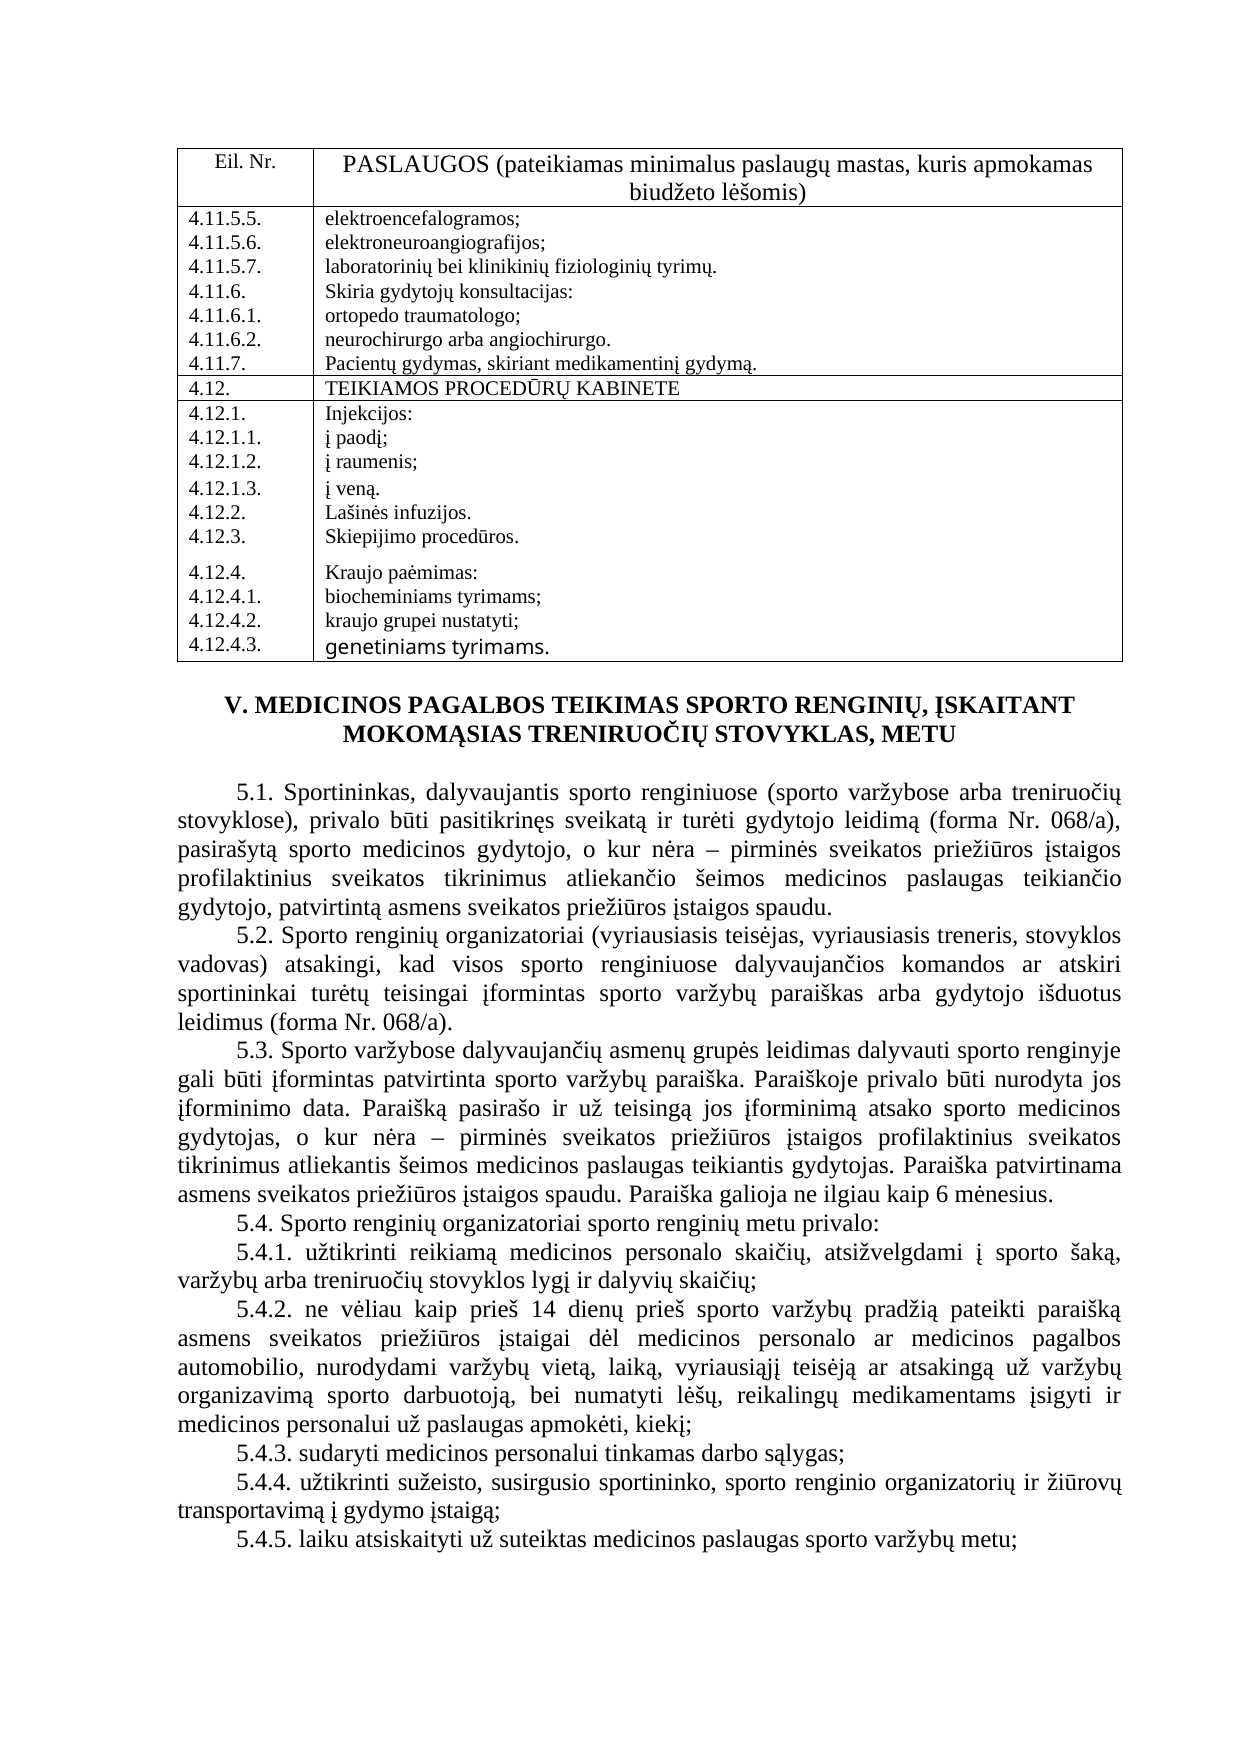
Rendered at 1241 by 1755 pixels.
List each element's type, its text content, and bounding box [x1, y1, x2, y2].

text 5.4. Sporto renginių organizatoriai sporto renginių metu privalo: [177, 1208, 1122, 1237]
text 5.4.4. užtikrinti sužeisto, susirgusio sportininko, sporto renginio organizatorių ir žiūrovų transportavimą į gydymo įstaigą; [177, 1467, 1122, 1524]
table_cell 4.12.4.3. [178, 632, 313, 661]
table_cell Kraujo paėmimas: [314, 560, 1122, 584]
text 5.3. Sporto varžybose dalyvaujančių asmenų grupės leidimas dalyvauti sporto renginyje gali būti įformintas patvirtinta sporto varžybų paraiška. Paraiškoje privalo būti nurodyta jos įforminimo data. Paraišką pasirašo ir už teisingą jos įforminimą atsako sporto medicinos gydytojas, o kur nėra – pirminės sveikatos priežiūros įstaigos profilaktinius sveikatos tikrinimus atliekantis šeimos medicinos paslaugas teikiantis gydytojas. Paraiška patvirtinama asmens sveikatos priežiūros įstaigos spaudu. Paraiška galioja ne ilgiau kaip 6 mėnesius. [177, 1036, 1122, 1208]
text 5.4.5. laiku atsiskaityti už suteiktas medicinos paslaugas sporto varžybų metu; [177, 1524, 1122, 1553]
table_cell 4.12.4.1. [178, 584, 313, 608]
table_cell kraujo grupei nustatyti; [314, 608, 1122, 632]
table_cell 4.12.4. [178, 560, 313, 584]
text 5.4.2. ne vėliau kaip prieš 14 dienų prieš sporto varžybų pradžią pateikti paraišką asmens sveikatos priežiūros įstaigai dėl medicinos personalo ar medicinos pagalbos automobilio, nurodydami varžybų vietą, laiką, vyriausiąjį teisėją ar atsakingą už varžybų organizavimą sporto darbuotoją, bei numatyti lėšų, reikalingų medikamentams įsigyti ir medicinos personalui už paslaugas apmokėti, kiekį; [177, 1294, 1122, 1438]
table_cell ortopedo traumatologo; [314, 303, 1122, 327]
table_cell į paodį; [314, 425, 1122, 449]
table_cell laboratorinių bei klinikinių fiziologinių tyrimų. [314, 254, 1122, 279]
table_cell 4.11.5.7. [178, 254, 313, 279]
table_cell elektroneuroangiografijos; [314, 230, 1122, 254]
table_cell Injekcijos: [314, 401, 1122, 425]
table_cell elektroencefalogramos; [314, 207, 1122, 230]
table_cell Lašinės infuzijos. [314, 500, 1122, 524]
table_cell 4.12.1.1. [178, 425, 313, 449]
table_cell į veną. [314, 476, 1122, 499]
table_cell 4.11.6. [178, 279, 313, 303]
table_cell 4.12.1.2. [178, 449, 313, 476]
table_cell Skiria gydytojų konsultacijas: [314, 279, 1122, 303]
text 5.4.3. sudaryti medicinos personalui tinkamas darbo sąlygas; [177, 1438, 1122, 1467]
text V. MEDICINOS PAGALBOS TEIKIMAS SPORTO RENGINIŲ, ĮSKAITANT MOKOMĄSIAS TRENIRUOČIŲ STOVYKLAS, METU [177, 691, 1122, 748]
table_cell 4.12.1.3. [178, 476, 313, 499]
table_header Eil. Nr. [178, 149, 313, 206]
table_cell 4.11.6.2. [178, 327, 313, 351]
table_cell Pacientų gydymas, skiriant medikamentinį gydymą. [314, 351, 1122, 375]
text 5.2. Sporto renginių organizatoriai (vyriausiasis teisėjas, vyriausiasis treneris, stovyklos vadovas) atsakingi, kad visos sporto renginiuose dalyvaujančios komandos ar atskiri sportininkai turėtų teisingai įformintas sporto varžybų paraiškas arba gydytojo išduotus leidimus (forma Nr. 068/a). [177, 921, 1122, 1036]
table_cell 4.11.5.6. [178, 230, 313, 254]
text 5.1. Sportininkas, dalyvaujantis sporto renginiuose (sporto varžybose arba treniruočių stovyklose), privalo būti pasitikrinęs sveikatą ir turėti gydytojo leidimą (forma Nr. 068/a), pasirašytą sporto medicinos gydytojo, o kur nėra – pirminės sveikatos priežiūros įstaigos profilaktinius sveikatos tikrinimus atliekančio šeimos medicinos paslaugas teikiančio gydytojo, patvirtintą asmens sveikatos priežiūros įstaigos spaudu. [177, 777, 1122, 921]
table_cell į raumenis; [314, 449, 1122, 476]
table_cell 4.11.5.5. [178, 207, 313, 230]
table_cell 4.12.1. [178, 401, 313, 425]
table_cell 4.12.3. [178, 524, 313, 560]
table_cell 4.12.4.2. [178, 608, 313, 632]
table_cell Skiepijimo procedūros. [314, 524, 1122, 560]
table_cell biocheminiams tyrimams; [314, 584, 1122, 608]
table_cell 4.11.7. [178, 351, 313, 375]
table_cell TEIKIAMOS PROCEDŪRŲ KABINETE [314, 376, 1122, 400]
table_cell 4.11.6.1. [178, 303, 313, 327]
table_cell 4.12. [178, 376, 313, 400]
table_cell neurochirurgo arba angiochirurgo. [314, 327, 1122, 351]
table_cell genetiniams tyrimams. [314, 632, 1122, 661]
text 5.4.1. užtikrinti reikiamą medicinos personalo skaičių, atsižvelgdami į sporto šaką, varžybų arba treniruočių stovyklos lygį ir dalyvių skaičių; [177, 1237, 1122, 1294]
table_cell 4.12.2. [178, 500, 313, 524]
table_header PASLAUGOS (pateikiamas minimalus paslaugų mastas, kuris apmokamas biudžeto lėšomis) [314, 149, 1122, 206]
